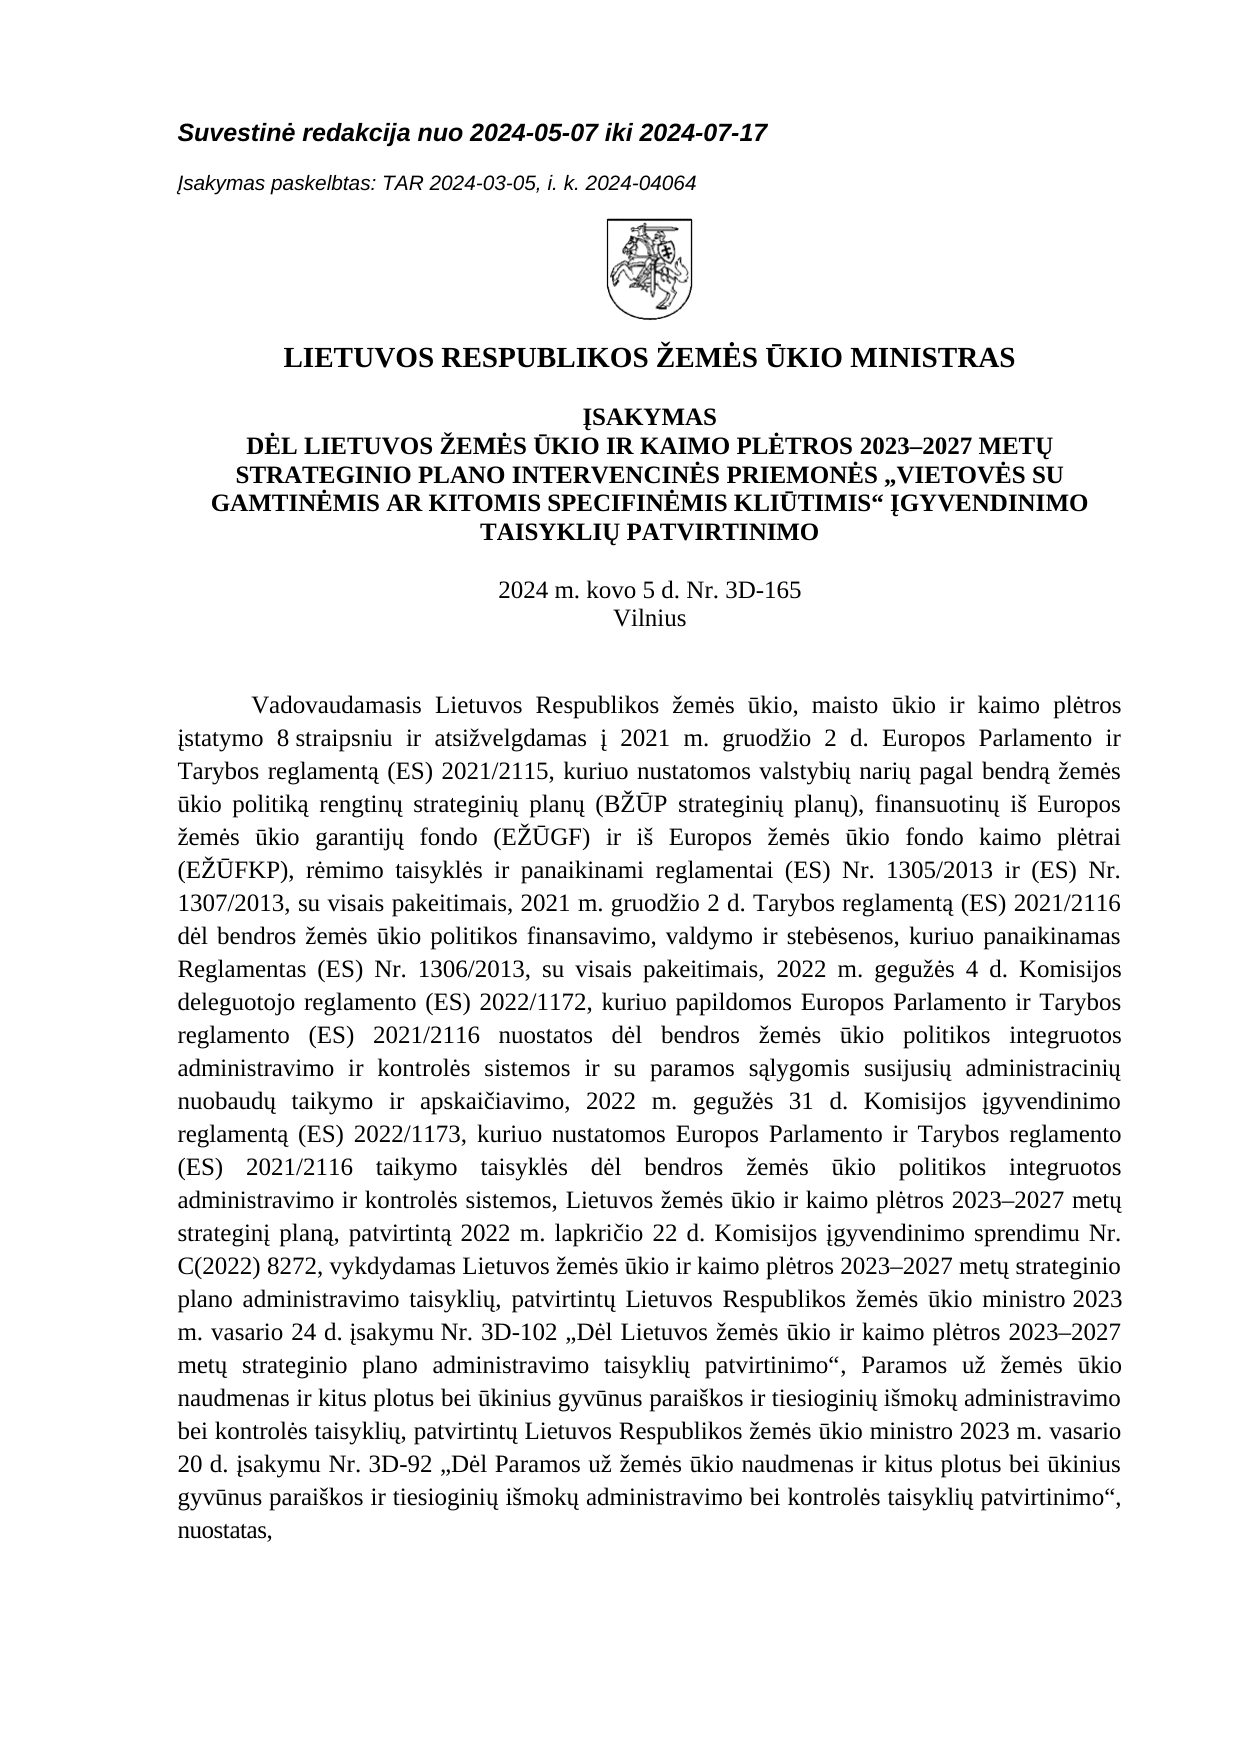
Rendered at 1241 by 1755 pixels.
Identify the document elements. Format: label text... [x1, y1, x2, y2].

text 2024 m. kovo 5 d. Nr. 3D-165 [177, 575, 1122, 603]
text Vadovaudamasis Lietuvos Respublikos žemės ūkio, maisto ūkio ir kaimo plėtros įstatymo 8 straipsniu ir atsižvelgdamas į 2021 m. gruodžio 2 d. Europos Parlamento ir Tarybos reglamentą (ES) 2021/2115, kuriuo nustatomos valstybių narių pagal bendrą žemės ūkio politiką rengtinų strateginių planų (BŽŪP strateginių planų), finansuotinų iš Europos žemės ūkio garantijų fondo (EŽŪGF) ir iš Europos žemės ūkio fondo kaimo plėtrai (EŽŪFKP), rėmimo taisyklės ir panaikinami reglamentai (ES) Nr. 1305/2013 ir (ES) Nr. 1307/2013, su visais pakeitimais, 2021 m. gruodžio 2 d. Tarybos reglamentą (ES) 2021/2116 dėl bendros žemės ūkio politikos finansavimo, valdymo ir stebėsenos, kuriuo panaikinamas Reglamentas (ES) Nr. 1306/2013, su visais pakeitimais, 2022 m. gegužės 4 d. Komisijos deleguotojo reglamento (ES) 2022/1172, kuriuo papildomos Europos Parlamento ir Tarybos reglamento (ES) 2021/2116 nuostatos dėl bendros žemės ūkio politikos integruotos administravimo ir kontrolės sistemos ir su paramos sąlygomis susijusių administracinių nuobaudų taikymo ir apskaičiavimo, 2022 m. gegužės 31 d. Komisijos įgyvendinimo reglamentą (ES) 2022/1173, kuriuo nustatomos Europos Parlamento ir Tarybos reglamento (ES) 2021/2116 taikymo taisyklės dėl bendros žemės ūkio politikos integruotos administravimo ir kontrolės sistemos, Lietuvos žemės ūkio ir kaimo plėtros 2023–2027 metų strateginį planą, patvirtintą 2022 m. lapkričio 22 d. Komisijos įgyvendinimo sprendimu Nr. C(2022) 8272, vykdydamas Lietuvos žemės ūkio ir kaimo plėtros 2023–2027 metų strateginio plano administravimo taisyklių, patvirtintų Lietuvos Respublikos žemės ūkio ministro 2023 m. vasario 24 d. įsakymu Nr. 3D-102 „Dėl Lietuvos žemės ūkio ir kaimo plėtros 2023–2027 metų strateginio plano administravimo taisyklių patvirtinimo“, Paramos už žemės ūkio naudmenas ir kitus plotus bei ūkinius gyvūnus paraiškos ir tiesioginių išmokų administravimo bei kontrolės taisyklių, patvirtintų Lietuvos Respublikos žemės ūkio ministro 2023 m. vasario 20 d. įsakymu Nr. 3D-92 „Dėl Paramos už žemės ūkio naudmenas ir kitus plotus bei ūkinius gyvūnus paraiškos ir tiesioginių išmokų administravimo bei kontrolės taisyklių patvirtinimo“, nuostatas, [177, 690, 1122, 1544]
text Vilnius [177, 603, 1122, 632]
text DĖL LIETUVOS ŽEMĖS ŪKIO IR Kaimo plėtros 2023–2027 mETŲ STRATEGINIO PLANO INTERVENCINĖS priemoNĖS „VIETOVĖS SU GAMTINĖMIS AR KITOMIS SPECIFINĖMIS KLIŪTIMIS“ ĮGYVENDINIMO TAISYKLIŲ PATVIRTINIMO [177, 431, 1122, 546]
text ĮSAKYMAS [177, 402, 1122, 431]
text LIETUVOS RESPUBLIKOS ŽEMĖS ŪKIO MINISTRAS [177, 340, 1122, 373]
text Įsakymas paskelbtas: TAR 2024-03-05, i. k. 2024-04064 [177, 171, 1122, 195]
text Suvestinė redakcija nuo 2024-05-07 iki 2024-07-17 [177, 118, 1122, 147]
